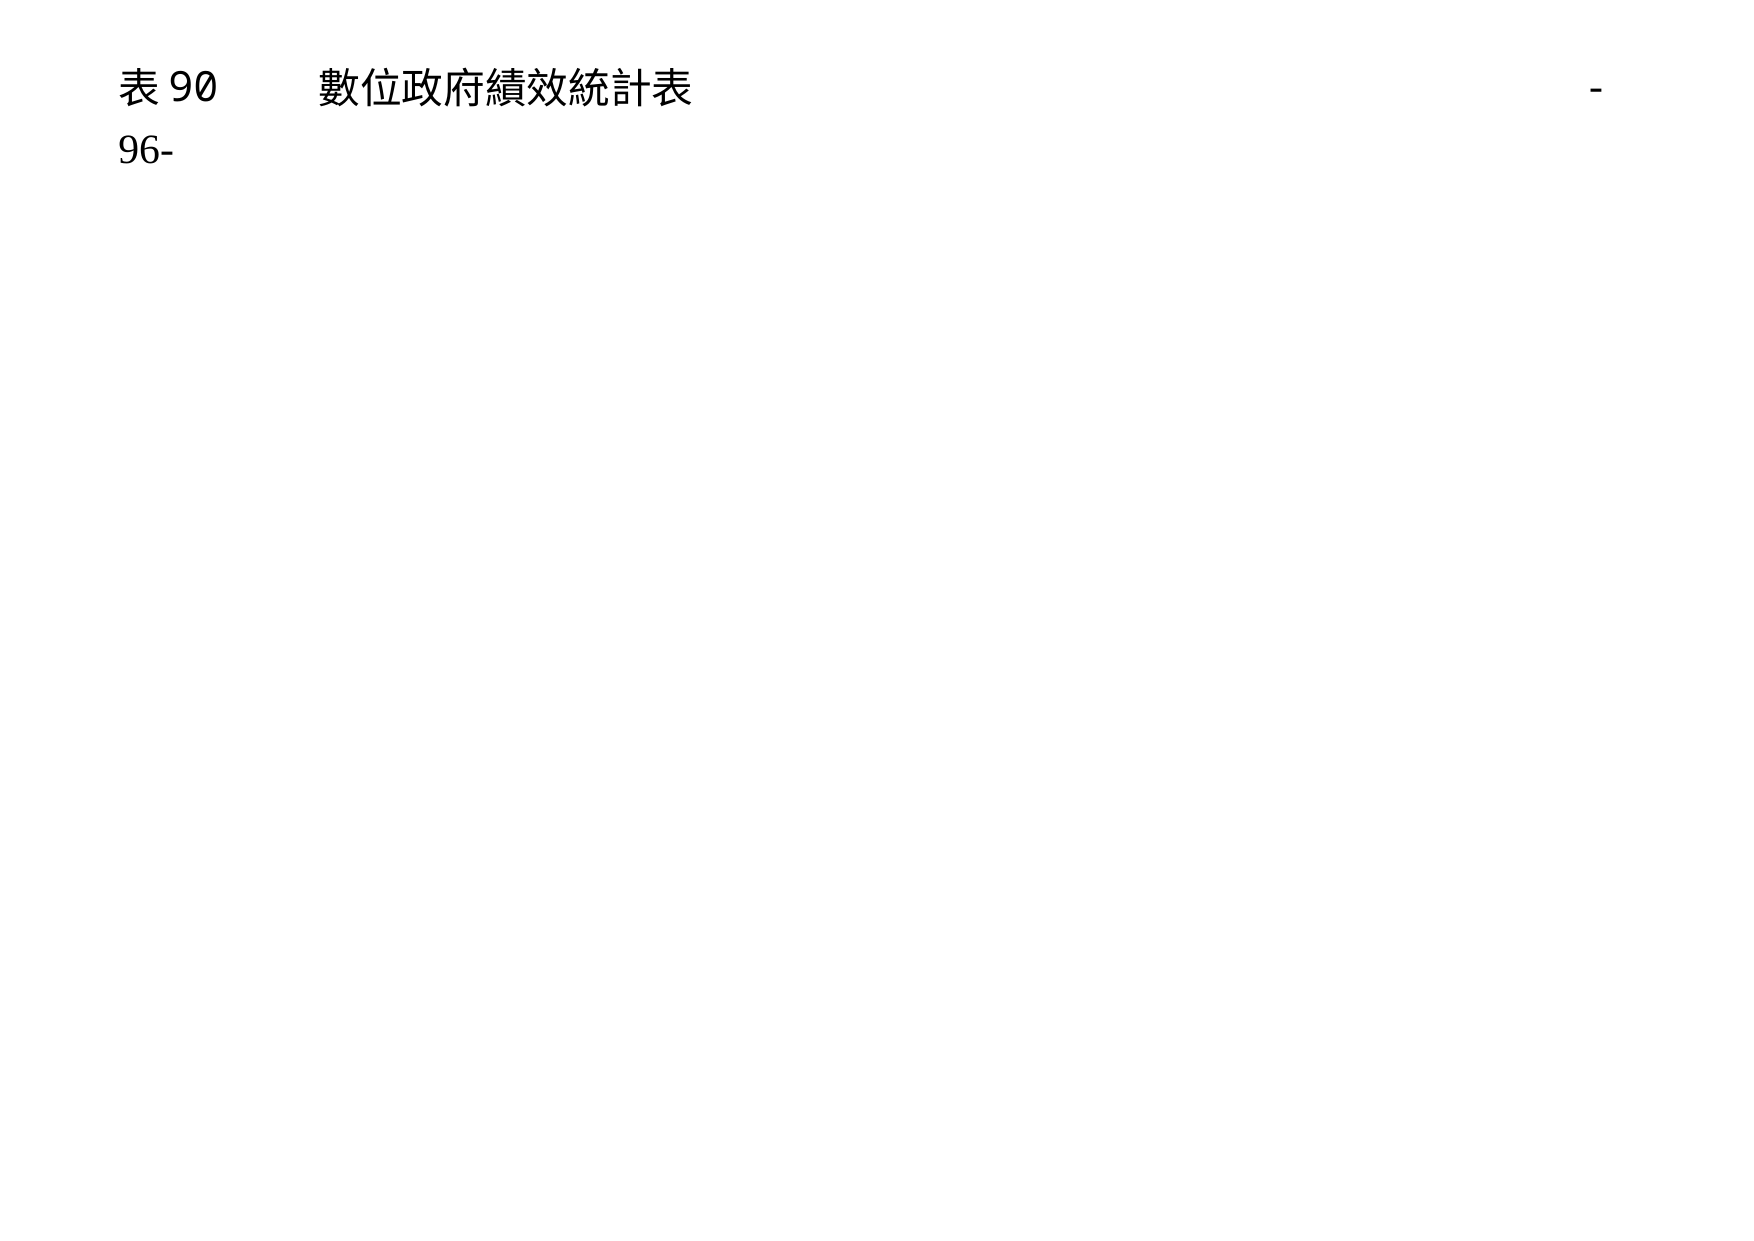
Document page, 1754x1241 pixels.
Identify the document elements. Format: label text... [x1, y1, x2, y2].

text 表90 數位政府績效統計表 -96- [118, 44, 1636, 169]
